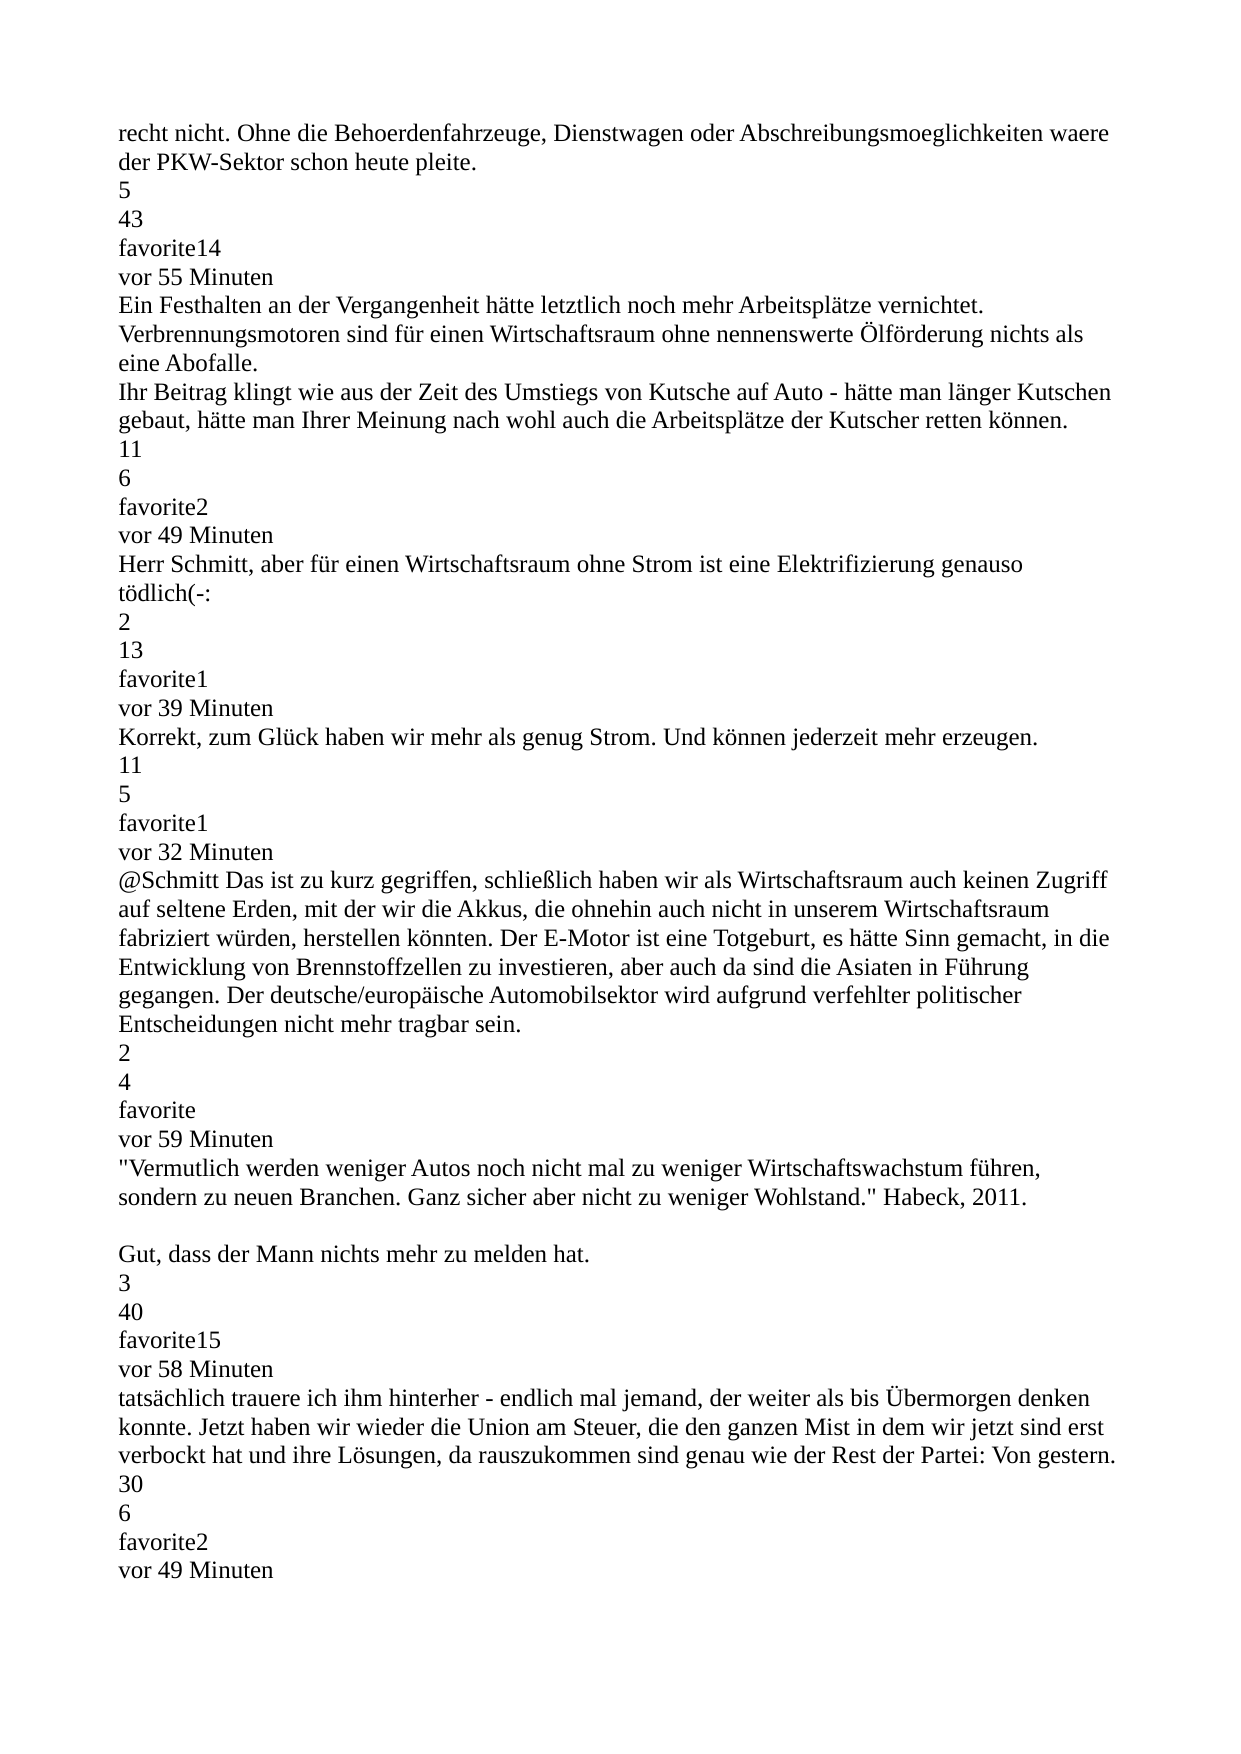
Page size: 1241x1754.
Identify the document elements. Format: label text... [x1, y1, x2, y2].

text recht nicht. Ohne die Behoerdenfahrzeuge, Dienstwagen oder Abschreibungsmoeglichkeiten waere der PKW-Sektor schon heute pleite. [118, 118, 1122, 176]
text vor 49 Minuten [118, 521, 1122, 549]
text favorite14 [118, 233, 1122, 262]
text 2 [118, 1038, 1122, 1067]
text vor 49 Minuten [118, 1556, 1122, 1584]
text 11 [118, 434, 1122, 463]
text vor 59 Minuten [118, 1124, 1122, 1153]
text vor 58 Minuten [118, 1354, 1122, 1383]
text "Vermutlich werden weniger Autos noch nicht mal zu weniger Wirtschaftswachstum führen, sondern zu neuen Branchen. Ganz sicher aber nicht zu weniger Wohlstand." Habeck, 2011. Gut, dass der Mann nichts mehr zu melden hat. [118, 1153, 1122, 1268]
text 40 [118, 1297, 1122, 1326]
text Herr Schmitt, aber für einen Wirtschaftsraum ohne Strom ist eine Elektrifizierung genauso tödlich(-: [118, 549, 1122, 607]
text 6 [118, 1498, 1122, 1527]
text 3 [118, 1268, 1122, 1297]
text 13 [118, 636, 1122, 664]
text favorite [118, 1096, 1122, 1124]
text 4 [118, 1067, 1122, 1096]
text Korrekt, zum Glück haben wir mehr als genug Strom. Und können jederzeit mehr erzeugen. [118, 722, 1122, 751]
text 5 [118, 779, 1122, 808]
text vor 32 Minuten [118, 837, 1122, 866]
text 2 [118, 607, 1122, 636]
text favorite15 [118, 1326, 1122, 1354]
text favorite1 [118, 808, 1122, 837]
text 6 [118, 463, 1122, 492]
text @Schmitt Das ist zu kurz gegriffen, schließlich haben wir als Wirtschaftsraum auch keinen Zugriff auf seltene Erden, mit der wir die Akkus, die ohnehin auch nicht in unserem Wirtschaftsraum fabriziert würden, herstellen könnten. Der E-Motor ist eine Totgeburt, es hätte Sinn gemacht, in die Entwicklung von Brennstoffzellen zu investieren, aber auch da sind die Asiaten in Führung gegangen. Der deutsche/europäische Automobilsektor wird aufgrund verfehlter politischer Entscheidungen nicht mehr tragbar sein. [118, 866, 1122, 1038]
text 43 [118, 204, 1122, 233]
text 5 [118, 176, 1122, 204]
text vor 39 Minuten [118, 693, 1122, 722]
text tatsächlich trauere ich ihm hinterher - endlich mal jemand, der weiter als bis Übermorgen denken konnte. Jetzt haben wir wieder die Union am Steuer, die den ganzen Mist in dem wir jetzt sind erst verbockt hat und ihre Lösungen, da rauszukommen sind genau wie der Rest der Partei: Von gestern. [118, 1383, 1122, 1469]
text 11 [118, 751, 1122, 779]
text favorite1 [118, 664, 1122, 693]
text vor 55 Minuten [118, 262, 1122, 291]
text Ein Festhalten an der Vergangenheit hätte letztlich noch mehr Arbeitsplätze vernichtet. Verbrennungsmotoren sind für einen Wirtschaftsraum ohne nennenswerte Ölförderung nichts als eine Abofalle. Ihr Beitrag klingt wie aus der Zeit des Umstiegs von Kutsche auf Auto - hätte man länger Kutschen gebaut, hätte man Ihrer Meinung nach wohl auch die Arbeitsplätze der Kutscher retten können. [118, 291, 1122, 434]
text favorite2 [118, 1527, 1122, 1556]
text 30 [118, 1469, 1122, 1498]
text favorite2 [118, 492, 1122, 521]
